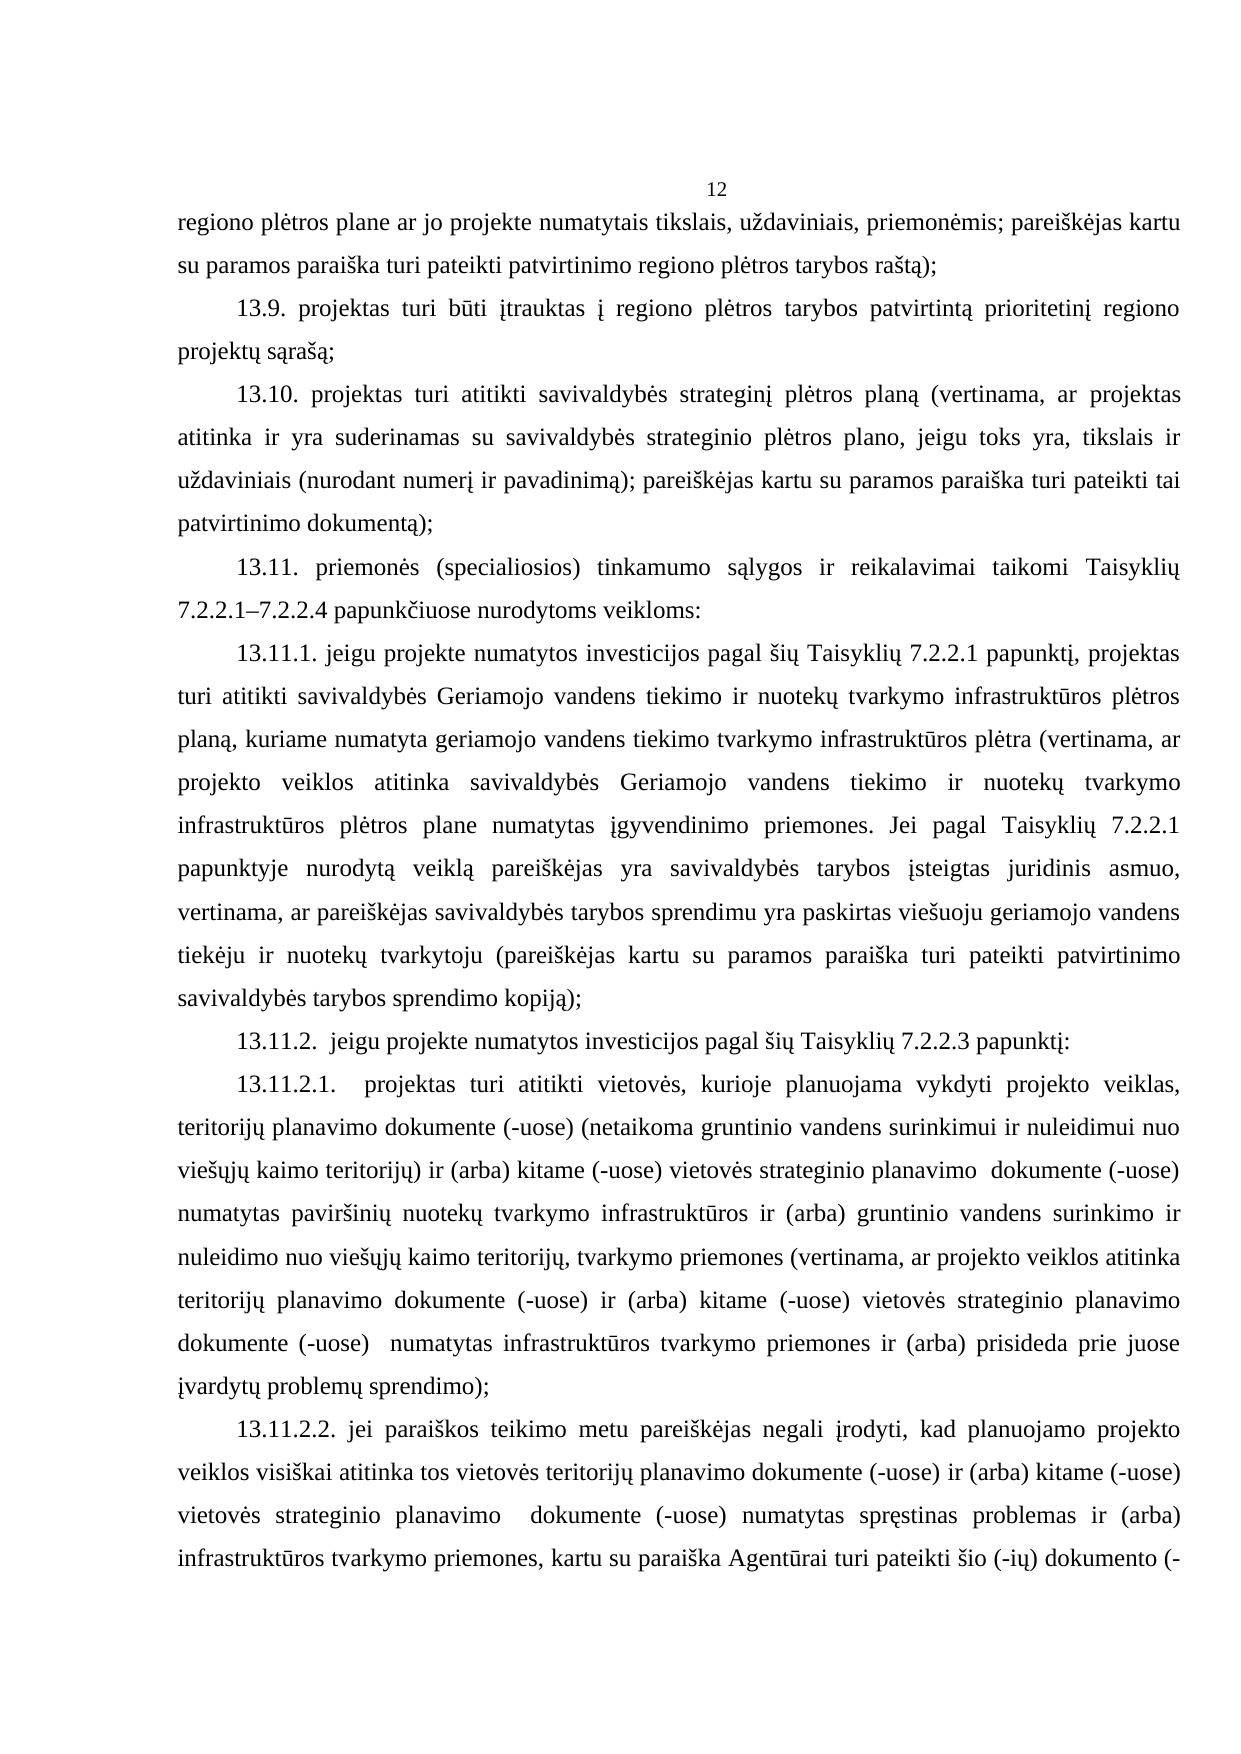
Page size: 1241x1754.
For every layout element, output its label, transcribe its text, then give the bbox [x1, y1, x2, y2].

text regiono plėtros plane ar jo projekte numatytais tikslais, uždaviniais, priemonėmis; pareiškėjas kartu su paramos paraiška turi pateikti patvirtinimo regiono plėtros tarybos raštą); [177, 207, 1181, 278]
text 13.9. projektas turi būti įtrauktas į regiono plėtros tarybos patvirtintą prioritetinį regiono projektų sąrašą; [177, 293, 1181, 365]
text 13.11.2.1. projektas turi atitikti vietovės, kurioje planuojama vykdyti projekto veiklas, teritorijų planavimo dokumente (-uose) (netaikoma gruntinio vandens surinkimui ir nuleidimui nuo viešųjų kaimo teritorijų) ir (arba) kitame (-uose) vietovės strateginio planavimo dokumente (-uose) numatytas paviršinių nuotekų tvarkymo infrastruktūros ir (arba) gruntinio vandens surinkimo ir nuleidimo nuo viešųjų kaimo teritorijų, tvarkymo priemones (vertinama, ar projekto veiklos atitinka teritorijų planavimo dokumente (-uose) ir (arba) kitame (-uose) vietovės strateginio planavimo dokumente (-uose) numatytas infrastruktūros tvarkymo priemones ir (arba) prisideda prie juose įvardytų problemų sprendimo); [177, 1069, 1181, 1400]
text 13.11.1. jeigu projekte numatytos investicijos pagal šių Taisyklių 7.2.2.1 papunktį, projektas turi atitikti savivaldybės Geriamojo vandens tiekimo ir nuotekų tvarkymo infrastruktūros plėtros planą, kuriame numatyta geriamojo vandens tiekimo tvarkymo infrastruktūros plėtra (vertinama, ar projekto veiklos atitinka savivaldybės Geriamojo vandens tiekimo ir nuotekų tvarkymo infrastruktūros plėtros plane numatytas įgyvendinimo priemones. Jei pagal Taisyklių 7.2.2.1 papunktyje nurodytą veiklą pareiškėjas yra savivaldybės tarybos įsteigtas juridinis asmuo, vertinama, ar pareiškėjas savivaldybės tarybos sprendimu yra paskirtas viešuoju geriamojo vandens tiekėju ir nuotekų tvarkytoju (pareiškėjas kartu su paramos paraiška turi pateikti patvirtinimo savivaldybės tarybos sprendimo kopiją); [177, 638, 1181, 1012]
text 13.11. priemonės (specialiosios) tinkamumo sąlygos ir reikalavimai taikomi Taisyklių 7.2.2.1–7.2.2.4 papunkčiuose nurodytoms veikloms: [177, 552, 1181, 623]
text 13.11.2. jeigu projekte numatytos investicijos pagal šių Taisyklių 7.2.2.3 papunktį: [177, 1026, 1181, 1055]
text 13.11.2.2. jei paraiškos teikimo metu pareiškėjas negali įrodyti, kad planuojamo projekto veiklos visiškai atitinka tos vietovės teritorijų planavimo dokumente (-uose) ir (arba) kitame (-uose) vietovės strateginio planavimo dokumente (-uose) numatytas spręstinas problemas ir (arba) infrastruktūros tvarkymo priemones, kartu su paraiška Agentūrai turi pateikti šio (-ių) dokumento (- [177, 1414, 1181, 1572]
text 13.10. projektas turi atitikti savivaldybės strateginį plėtros planą (vertinama, ar projektas atitinka ir yra suderinamas su savivaldybės strateginio plėtros plano, jeigu toks yra, tikslais ir uždaviniais (nurodant numerį ir pavadinimą); pareiškėjas kartu su paramos paraiška turi pateikti tai patvirtinimo dokumentą); [177, 379, 1181, 537]
